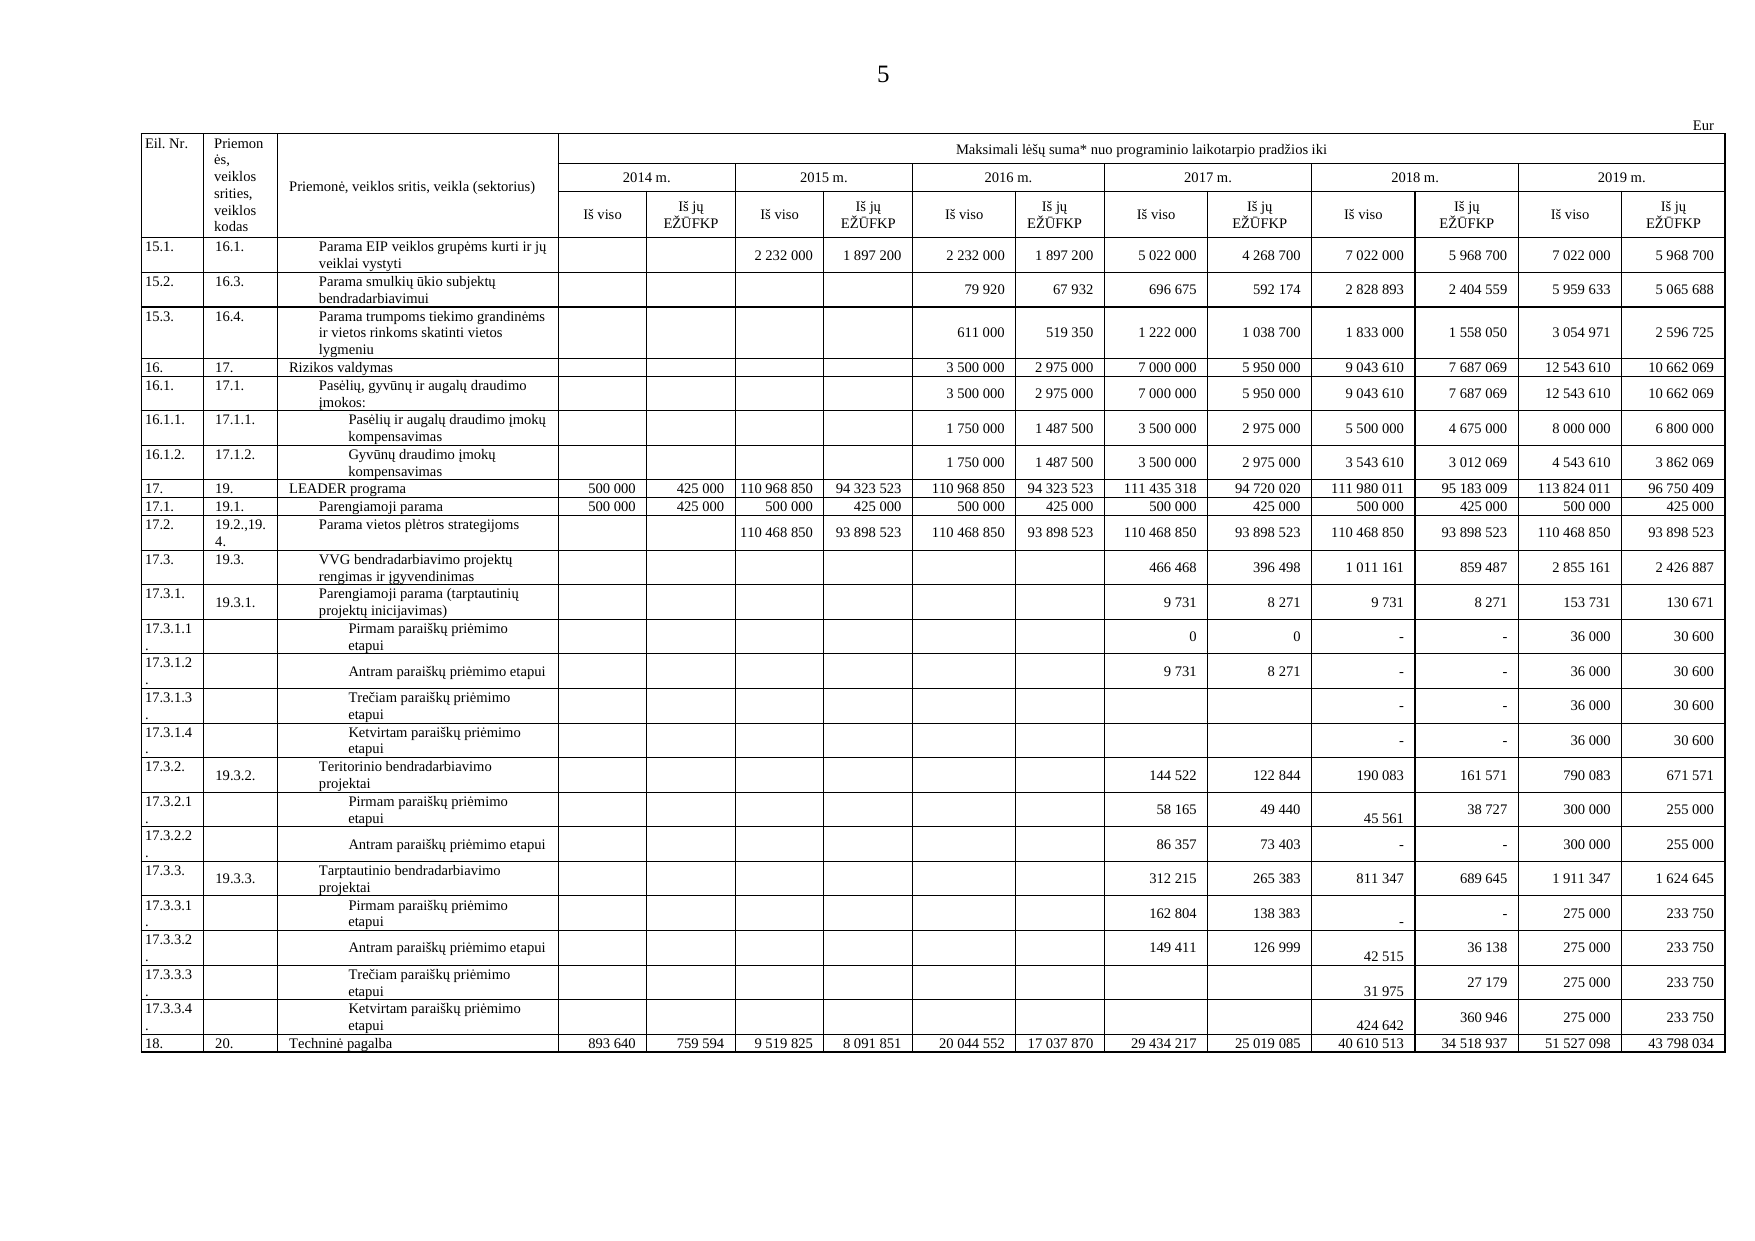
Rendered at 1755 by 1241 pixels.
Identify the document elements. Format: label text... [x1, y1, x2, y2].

table_cell [824, 793, 912, 826]
table_cell [913, 862, 1015, 895]
table_cell 2017 m. [1105, 164, 1311, 191]
table_cell Techninė pagalba [278, 1035, 558, 1051]
table_cell 110 968 850 [736, 480, 823, 497]
table_cell [1016, 585, 1104, 619]
table_cell [559, 654, 646, 688]
table_cell 3 054 971 [1519, 308, 1621, 358]
table_cell 7 687 069 [1416, 377, 1518, 410]
table_cell 611 000 [913, 308, 1015, 358]
table_cell [647, 862, 735, 895]
table_cell 20 044 552 [913, 1035, 1015, 1051]
table_cell 233 750 [1622, 1000, 1724, 1034]
table_cell 93 898 523 [824, 516, 912, 549]
table_cell 519 350 [1016, 308, 1104, 358]
table_cell [824, 446, 912, 479]
table_header [1415, 117, 1518, 133]
table_cell [1016, 896, 1104, 930]
table_cell 2014 m. [559, 164, 735, 191]
table_cell - [1312, 620, 1414, 653]
table_cell [913, 585, 1015, 619]
table_cell 12 543 610 [1519, 359, 1621, 376]
table_cell [559, 1000, 646, 1034]
table_cell 1 911 347 [1519, 862, 1621, 895]
table_cell [647, 758, 735, 792]
table_cell 17.2. [142, 516, 203, 549]
table_cell 16.1.1. [142, 411, 203, 445]
table_cell 5 968 700 [1622, 238, 1724, 272]
table_cell [204, 966, 277, 999]
table_cell 3 500 000 [913, 359, 1015, 376]
table_cell - [1416, 896, 1518, 930]
table_cell 1 624 645 [1622, 862, 1724, 895]
table_cell 162 804 [1105, 896, 1207, 930]
table_cell Gyvūnų draudimo įmokų kompensavimas [278, 446, 558, 479]
table_cell 233 750 [1622, 931, 1724, 964]
table_cell 7 000 000 [1105, 359, 1207, 376]
table_cell 17. [204, 359, 277, 376]
table_cell 2 975 000 [1016, 359, 1104, 376]
table_cell 500 000 [559, 480, 646, 497]
table_cell 40 610 513 [1312, 1035, 1414, 1051]
table_cell [559, 359, 646, 376]
table_cell 111 980 011 [1312, 480, 1414, 497]
table_cell 17.3.2. [142, 758, 203, 792]
table_cell 19.3.1. [204, 585, 277, 619]
table_cell 42 515 [1312, 931, 1414, 964]
table_cell [559, 966, 646, 999]
table_cell 233 750 [1622, 896, 1724, 930]
table_cell 1 487 500 [1016, 411, 1104, 445]
table_cell [204, 793, 277, 826]
table_cell 15.3. [142, 308, 203, 358]
table_cell [647, 411, 735, 445]
table_header [141, 117, 204, 133]
table_cell 2016 m. [913, 164, 1104, 191]
table_cell 2 404 559 [1416, 273, 1518, 306]
table_cell 255 000 [1622, 793, 1724, 826]
table_cell 10 662 069 [1622, 377, 1724, 410]
table_cell - [1416, 689, 1518, 722]
table_cell - [1416, 620, 1518, 653]
table_cell - [1312, 689, 1414, 722]
table_cell Iš viso [913, 192, 1015, 237]
table_cell 689 645 [1416, 862, 1518, 895]
table_cell 233 750 [1622, 966, 1724, 999]
table_header [558, 117, 912, 133]
table_cell 96 750 409 [1622, 480, 1724, 497]
table_cell 2 975 000 [1208, 411, 1311, 445]
table_cell 255 000 [1622, 827, 1724, 861]
table_cell [559, 377, 646, 410]
table_cell 425 000 [1622, 498, 1724, 515]
table_cell 17.1. [204, 377, 277, 410]
table_cell 17.3.1.1. [142, 620, 203, 653]
table_cell [824, 724, 912, 757]
table_cell [559, 308, 646, 358]
table_cell 500 000 [1105, 498, 1207, 515]
table_cell [913, 793, 1015, 826]
table_cell 43 798 034 [1622, 1035, 1724, 1051]
table_cell Pasėlių, gyvūnų ir augalų draudimo įmokos: [278, 377, 558, 410]
table_cell Iš viso [1105, 192, 1207, 237]
table_cell [736, 758, 823, 792]
table_cell Priemonė, veiklos sritis, veikla (sektorius) [278, 134, 558, 237]
table_cell [647, 377, 735, 410]
table_cell 190 083 [1312, 758, 1414, 792]
table_cell Pirmam paraiškų priėmimo etapui [278, 896, 558, 930]
table_cell 16.1. [204, 238, 277, 272]
table_cell 110 968 850 [913, 480, 1015, 497]
table_cell 893 640 [559, 1035, 646, 1051]
table_cell 36 138 [1416, 931, 1518, 964]
table_cell 1 897 200 [1016, 238, 1104, 272]
table_cell 1 750 000 [913, 446, 1015, 479]
table_cell [559, 827, 646, 861]
table_cell 9 731 [1105, 654, 1207, 688]
table_cell Trečiam paraiškų priėmimo etapui [278, 966, 558, 999]
table_cell [559, 551, 646, 584]
table_cell 17.3. [142, 551, 203, 584]
table_cell Parengiamoji parama (tarptautinių projektų inicijavimas) [278, 585, 558, 619]
table_cell [1016, 966, 1104, 999]
table_header [1208, 117, 1311, 133]
table_cell Priemonės, veiklos srities, veiklos kodas [204, 134, 277, 237]
table_header [204, 117, 278, 133]
table_cell [824, 862, 912, 895]
table_cell 17.3.1.3. [142, 689, 203, 722]
table_cell [647, 1000, 735, 1034]
table_cell 30 600 [1622, 654, 1724, 688]
table_cell 36 000 [1519, 654, 1621, 688]
table_cell [736, 446, 823, 479]
table_cell [204, 827, 277, 861]
table_cell 130 671 [1622, 585, 1724, 619]
table_cell 500 000 [1519, 498, 1621, 515]
table_cell [647, 724, 735, 757]
table_cell - [1312, 896, 1414, 930]
table_cell 113 824 011 [1519, 480, 1621, 497]
table_cell 29 434 217 [1105, 1035, 1207, 1051]
table_cell 144 522 [1105, 758, 1207, 792]
table_cell 6 800 000 [1622, 411, 1724, 445]
table_cell 36 000 [1519, 724, 1621, 757]
table_cell 275 000 [1519, 966, 1621, 999]
table_cell [824, 359, 912, 376]
table_cell [913, 827, 1015, 861]
table_cell 93 898 523 [1208, 516, 1311, 549]
table_cell [736, 931, 823, 964]
table_cell [824, 377, 912, 410]
table_cell [913, 689, 1015, 722]
table_cell 18. [142, 1035, 203, 1051]
table_cell 312 215 [1105, 862, 1207, 895]
table_cell 5 968 700 [1416, 238, 1518, 272]
table_cell [647, 793, 735, 826]
table_cell [736, 308, 823, 358]
table_cell [824, 654, 912, 688]
table_cell [736, 585, 823, 619]
table_cell [559, 862, 646, 895]
table_cell [824, 931, 912, 964]
table_cell 110 468 850 [1105, 516, 1207, 549]
table_cell 17.3.2.2. [142, 827, 203, 861]
table_cell [736, 793, 823, 826]
table_cell 19. [204, 480, 277, 497]
table_cell 17 037 870 [1016, 1035, 1104, 1051]
table_cell 4 675 000 [1416, 411, 1518, 445]
table_cell 8 091 851 [824, 1035, 912, 1051]
table_cell [204, 620, 277, 653]
table_cell [1016, 758, 1104, 792]
table_cell [647, 689, 735, 722]
table_cell [736, 827, 823, 861]
table_cell 17.3.3.4. [142, 1000, 203, 1034]
table_cell [1016, 724, 1104, 757]
table_cell 2 232 000 [913, 238, 1015, 272]
table_cell [1105, 689, 1207, 722]
table_cell 149 411 [1105, 931, 1207, 964]
table_cell [559, 931, 646, 964]
table_cell [1016, 827, 1104, 861]
table_cell 16.1. [142, 377, 203, 410]
table_cell [913, 758, 1015, 792]
table_cell [824, 896, 912, 930]
table_cell Antram paraiškų priėmimo etapui [278, 654, 558, 688]
table_cell 275 000 [1519, 931, 1621, 964]
table_cell 16.4. [204, 308, 277, 358]
table_cell [647, 273, 735, 306]
table_cell 8 271 [1416, 585, 1518, 619]
table_cell Parama smulkių ūkio subjektų bendradarbiavimui [278, 273, 558, 306]
table_cell [559, 516, 646, 549]
table_cell 500 000 [1312, 498, 1414, 515]
table_cell 8 271 [1208, 585, 1311, 619]
table_cell [559, 793, 646, 826]
table_cell [559, 620, 646, 653]
table_cell [1208, 689, 1311, 722]
table_cell 2 975 000 [1016, 377, 1104, 410]
table_cell 153 731 [1519, 585, 1621, 619]
table_cell Ketvirtam paraiškų priėmimo etapui [278, 1000, 558, 1034]
table_cell 67 932 [1016, 273, 1104, 306]
table_cell [736, 551, 823, 584]
table_cell 5 950 000 [1208, 359, 1311, 376]
table_cell Antram paraiškų priėmimo etapui [278, 931, 558, 964]
table_cell [824, 411, 912, 445]
table_cell 2018 m. [1312, 164, 1518, 191]
table_cell 16. [142, 359, 203, 376]
table_cell 5 022 000 [1105, 238, 1207, 272]
table_cell 25 019 085 [1208, 1035, 1311, 1051]
table_cell [1105, 1000, 1207, 1034]
table_cell 51 527 098 [1519, 1035, 1621, 1051]
table_cell Pirmam paraiškų priėmimo etapui [278, 793, 558, 826]
table_cell [824, 620, 912, 653]
table_cell 95 183 009 [1416, 480, 1518, 497]
table_cell 17.3.1.4. [142, 724, 203, 757]
table_cell 2 596 725 [1622, 308, 1724, 358]
table_cell 10 662 069 [1622, 359, 1724, 376]
table_cell 425 000 [824, 498, 912, 515]
table_cell [824, 758, 912, 792]
table_cell [736, 359, 823, 376]
table_cell 859 487 [1416, 551, 1518, 584]
table_cell 9 731 [1105, 585, 1207, 619]
table_cell 7 000 000 [1105, 377, 1207, 410]
table_cell 16.3. [204, 273, 277, 306]
table_cell 2 232 000 [736, 238, 823, 272]
table_cell 30 600 [1622, 620, 1724, 653]
table_cell Iš jų EŽŪFKP [824, 192, 912, 237]
table_cell [1016, 654, 1104, 688]
table_cell 1 750 000 [913, 411, 1015, 445]
table_cell 9 519 825 [736, 1035, 823, 1051]
table_cell Parama trumpoms tiekimo grandinėms ir vietos rinkoms skatinti vietos lygmeniu [278, 308, 558, 358]
table_cell 17.3.1. [142, 585, 203, 619]
table_cell [1105, 724, 1207, 757]
table_cell 94 323 523 [1016, 480, 1104, 497]
table_cell 8 271 [1208, 654, 1311, 688]
table_cell [204, 931, 277, 964]
table_cell [1208, 724, 1311, 757]
table_cell 12 543 610 [1519, 377, 1621, 410]
table_cell 45 561 [1312, 793, 1414, 826]
table_cell 360 946 [1416, 1000, 1518, 1034]
table_cell 396 498 [1208, 551, 1311, 584]
table_cell 1 222 000 [1105, 308, 1207, 358]
table_cell 86 357 [1105, 827, 1207, 861]
table_cell 93 898 523 [1016, 516, 1104, 549]
table_cell 696 675 [1105, 273, 1207, 306]
table_cell [647, 446, 735, 479]
table_cell [824, 551, 912, 584]
table_cell [1016, 931, 1104, 964]
table_cell 5 950 000 [1208, 377, 1311, 410]
table_cell [1208, 966, 1311, 999]
table_cell [736, 377, 823, 410]
table_cell [913, 966, 1015, 999]
table_cell [913, 654, 1015, 688]
table_cell 2019 m. [1519, 164, 1724, 191]
table_cell [913, 724, 1015, 757]
table_cell [647, 827, 735, 861]
table_cell [824, 689, 912, 722]
table_cell 17. [142, 480, 203, 497]
table_cell 425 000 [1016, 498, 1104, 515]
table_cell [559, 585, 646, 619]
table_cell 3 862 069 [1622, 446, 1724, 479]
table_cell 4 543 610 [1519, 446, 1621, 479]
table_cell Iš jų EŽŪFKP [1622, 192, 1724, 237]
table_cell 9 731 [1312, 585, 1414, 619]
table_cell 2 426 887 [1622, 551, 1724, 584]
table_cell [647, 931, 735, 964]
table_cell 7 022 000 [1519, 238, 1621, 272]
table_cell Iš jų EŽŪFKP [1016, 192, 1104, 237]
table_cell [647, 654, 735, 688]
table_cell [559, 411, 646, 445]
table_cell 58 165 [1105, 793, 1207, 826]
table_cell 19.2.,19.4. [204, 516, 277, 549]
table_cell [647, 966, 735, 999]
table_cell [559, 758, 646, 792]
table_cell Pirmam paraiškų priėmimo etapui [278, 620, 558, 653]
table_cell LEADER programa [278, 480, 558, 497]
table_cell 94 323 523 [824, 480, 912, 497]
table_cell 759 594 [647, 1035, 735, 1051]
table_cell [559, 446, 646, 479]
table_cell [913, 1000, 1015, 1034]
table_cell 5 500 000 [1312, 411, 1414, 445]
table_cell Iš jų EŽŪFKP [1208, 192, 1311, 237]
table_cell [736, 862, 823, 895]
table_header [278, 117, 558, 133]
table_cell [559, 273, 646, 306]
table_cell [824, 585, 912, 619]
table_cell 17.3.3. [142, 862, 203, 895]
table_cell - [1416, 654, 1518, 688]
table_cell [1105, 966, 1207, 999]
table_cell 425 000 [1208, 498, 1311, 515]
table_cell [736, 273, 823, 306]
table_cell Iš jų EŽŪFKP [647, 192, 735, 237]
table_cell - [1312, 827, 1414, 861]
table_cell [204, 1000, 277, 1034]
table_cell 0 [1105, 620, 1207, 653]
table_header [1311, 117, 1415, 133]
table_cell 275 000 [1519, 896, 1621, 930]
table_cell 19.3. [204, 551, 277, 584]
table_cell [1016, 689, 1104, 722]
table_cell 34 518 937 [1416, 1035, 1518, 1051]
table_cell 19.3.3. [204, 862, 277, 895]
table_cell [559, 896, 646, 930]
table_cell Iš viso [1519, 192, 1621, 237]
table_cell [736, 411, 823, 445]
table_cell [204, 896, 277, 930]
table_cell [1016, 1000, 1104, 1034]
table_cell 1 487 500 [1016, 446, 1104, 479]
table_cell 2015 m. [736, 164, 912, 191]
table_cell 466 468 [1105, 551, 1207, 584]
table_cell VVG bendradarbiavimo projektų rengimas ir įgyvendinimas [278, 551, 558, 584]
table_cell 38 727 [1416, 793, 1518, 826]
table_cell - [1312, 724, 1414, 757]
table_cell 300 000 [1519, 793, 1621, 826]
table_cell 17.1.2. [204, 446, 277, 479]
table_cell 7 687 069 [1416, 359, 1518, 376]
table_header [1518, 117, 1622, 133]
table_cell 4 268 700 [1208, 238, 1311, 272]
table_cell [1208, 1000, 1311, 1034]
table_cell 1 011 161 [1312, 551, 1414, 584]
table_cell 19.1. [204, 498, 277, 515]
table_cell 126 999 [1208, 931, 1311, 964]
table_cell 500 000 [559, 498, 646, 515]
table_cell 36 000 [1519, 689, 1621, 722]
table_cell 20. [204, 1035, 277, 1051]
table_cell 49 440 [1208, 793, 1311, 826]
table_cell [559, 724, 646, 757]
table_cell Maksimali lėšų suma* nuo programinio laikotarpio pradžios iki [559, 134, 1724, 163]
table_cell 17.3.3.1. [142, 896, 203, 930]
table_cell [647, 238, 735, 272]
table_cell Iš viso [559, 192, 646, 237]
table_cell Trečiam paraiškų priėmimo etapui [278, 689, 558, 722]
table_cell 15.2. [142, 273, 203, 306]
table_cell Parama EIP veiklos grupėms kurti ir jų veiklai vystyti [278, 238, 558, 272]
table_cell Tarptautinio bendradarbiavimo projektai [278, 862, 558, 895]
table_cell 17.1.1. [204, 411, 277, 445]
table_cell 425 000 [647, 498, 735, 515]
table_cell [736, 896, 823, 930]
table_cell 425 000 [1416, 498, 1518, 515]
table_header [1016, 117, 1104, 133]
table_cell 94 720 020 [1208, 480, 1311, 497]
table_cell 265 383 [1208, 862, 1311, 895]
table_cell 17.3.3.3. [142, 966, 203, 999]
table_cell [736, 966, 823, 999]
table_cell 500 000 [736, 498, 823, 515]
table_cell 5 065 688 [1622, 273, 1724, 306]
table_cell 27 179 [1416, 966, 1518, 999]
table_cell 3 500 000 [1105, 411, 1207, 445]
table_cell 3 500 000 [913, 377, 1015, 410]
table_cell - [1416, 827, 1518, 861]
table_cell 3 500 000 [1105, 446, 1207, 479]
table_cell 5 959 633 [1519, 273, 1621, 306]
table_cell 17.1. [142, 498, 203, 515]
table_cell 0 [1208, 620, 1311, 653]
table_cell 30 600 [1622, 724, 1724, 757]
table_cell 592 174 [1208, 273, 1311, 306]
table_cell [913, 551, 1015, 584]
table_cell [824, 1000, 912, 1034]
table_cell 7 022 000 [1312, 238, 1414, 272]
table_cell [824, 308, 912, 358]
table_header [1104, 117, 1208, 133]
table_cell Antram paraiškų priėmimo etapui [278, 827, 558, 861]
table_cell [559, 238, 646, 272]
table_cell 17.3.3.2. [142, 931, 203, 964]
table_cell 500 000 [913, 498, 1015, 515]
table_cell [204, 654, 277, 688]
table_cell [913, 620, 1015, 653]
table_cell [647, 551, 735, 584]
table_cell [647, 620, 735, 653]
table_cell Ketvirtam paraiškų priėmimo etapui [278, 724, 558, 757]
table_cell [1016, 793, 1104, 826]
table_cell [736, 724, 823, 757]
table_cell 110 468 850 [913, 516, 1015, 549]
table_cell Parama vietos plėtros strategijoms [278, 516, 558, 549]
table_cell [1016, 551, 1104, 584]
table_cell 790 083 [1519, 758, 1621, 792]
table_cell [824, 966, 912, 999]
table_cell 3 543 610 [1312, 446, 1414, 479]
table_cell 73 403 [1208, 827, 1311, 861]
table_cell 31 975 [1312, 966, 1414, 999]
table_cell 122 844 [1208, 758, 1311, 792]
table_cell Iš viso [1312, 192, 1414, 237]
table_cell 30 600 [1622, 689, 1724, 722]
table_cell 2 855 161 [1519, 551, 1621, 584]
table_cell Pasėlių ir augalų draudimo įmokų kompensavimas [278, 411, 558, 445]
table_cell 161 571 [1416, 758, 1518, 792]
table_cell 671 571 [1622, 758, 1724, 792]
table_cell 425 000 [647, 480, 735, 497]
table_cell [647, 585, 735, 619]
table_cell 36 000 [1519, 620, 1621, 653]
table_cell 16.1.2. [142, 446, 203, 479]
table_cell - [1416, 724, 1518, 757]
table_cell [647, 359, 735, 376]
table_header [912, 117, 1016, 133]
table_cell [1016, 862, 1104, 895]
table_cell 424 642 [1312, 1000, 1414, 1034]
table_cell 1 038 700 [1208, 308, 1311, 358]
table_cell [204, 724, 277, 757]
table_cell 17.3.2.1. [142, 793, 203, 826]
table_cell Iš viso [736, 192, 823, 237]
table_cell 2 975 000 [1208, 446, 1311, 479]
table_cell [647, 308, 735, 358]
table_cell 2 828 893 [1312, 273, 1414, 306]
table_cell 9 043 610 [1312, 359, 1414, 376]
table_cell Teritorinio bendradarbiavimo projektai [278, 758, 558, 792]
table_cell [736, 689, 823, 722]
table_cell [824, 273, 912, 306]
table_cell [647, 896, 735, 930]
table_cell 300 000 [1519, 827, 1621, 861]
table_cell [736, 1000, 823, 1034]
table_cell Eil. Nr. [142, 134, 203, 237]
table_cell [559, 689, 646, 722]
table_cell [647, 516, 735, 549]
table_cell 1 833 000 [1312, 308, 1414, 358]
table_cell [824, 827, 912, 861]
table_cell [1016, 620, 1104, 653]
table_cell 3 012 069 [1416, 446, 1518, 479]
table_cell 79 920 [913, 273, 1015, 306]
table_cell [913, 931, 1015, 964]
table_cell 1 558 050 [1416, 308, 1518, 358]
table_cell 1 897 200 [824, 238, 912, 272]
table_cell 275 000 [1519, 1000, 1621, 1034]
table_cell 9 043 610 [1312, 377, 1414, 410]
table_cell 93 898 523 [1416, 516, 1518, 549]
table_cell [913, 896, 1015, 930]
table_cell [736, 654, 823, 688]
table_cell 110 468 850 [1519, 516, 1621, 549]
table_cell 93 898 523 [1622, 516, 1724, 549]
table_cell 811 347 [1312, 862, 1414, 895]
table_cell 111 435 318 [1105, 480, 1207, 497]
table_cell 110 468 850 [1312, 516, 1414, 549]
table_cell 110 468 850 [736, 516, 823, 549]
table_cell 8 000 000 [1519, 411, 1621, 445]
table_cell 17.3.1.2. [142, 654, 203, 688]
table_cell 19.3.2. [204, 758, 277, 792]
table_header Eur [1622, 117, 1725, 133]
table_cell [204, 689, 277, 722]
table_cell Rizikos valdymas [278, 359, 558, 376]
table_cell Iš jų EŽŪFKP [1416, 192, 1518, 237]
table_cell - [1312, 654, 1414, 688]
table_cell 15.1. [142, 238, 203, 272]
table_cell [736, 620, 823, 653]
table_cell Parengiamoji parama [278, 498, 558, 515]
table_cell 138 383 [1208, 896, 1311, 930]
